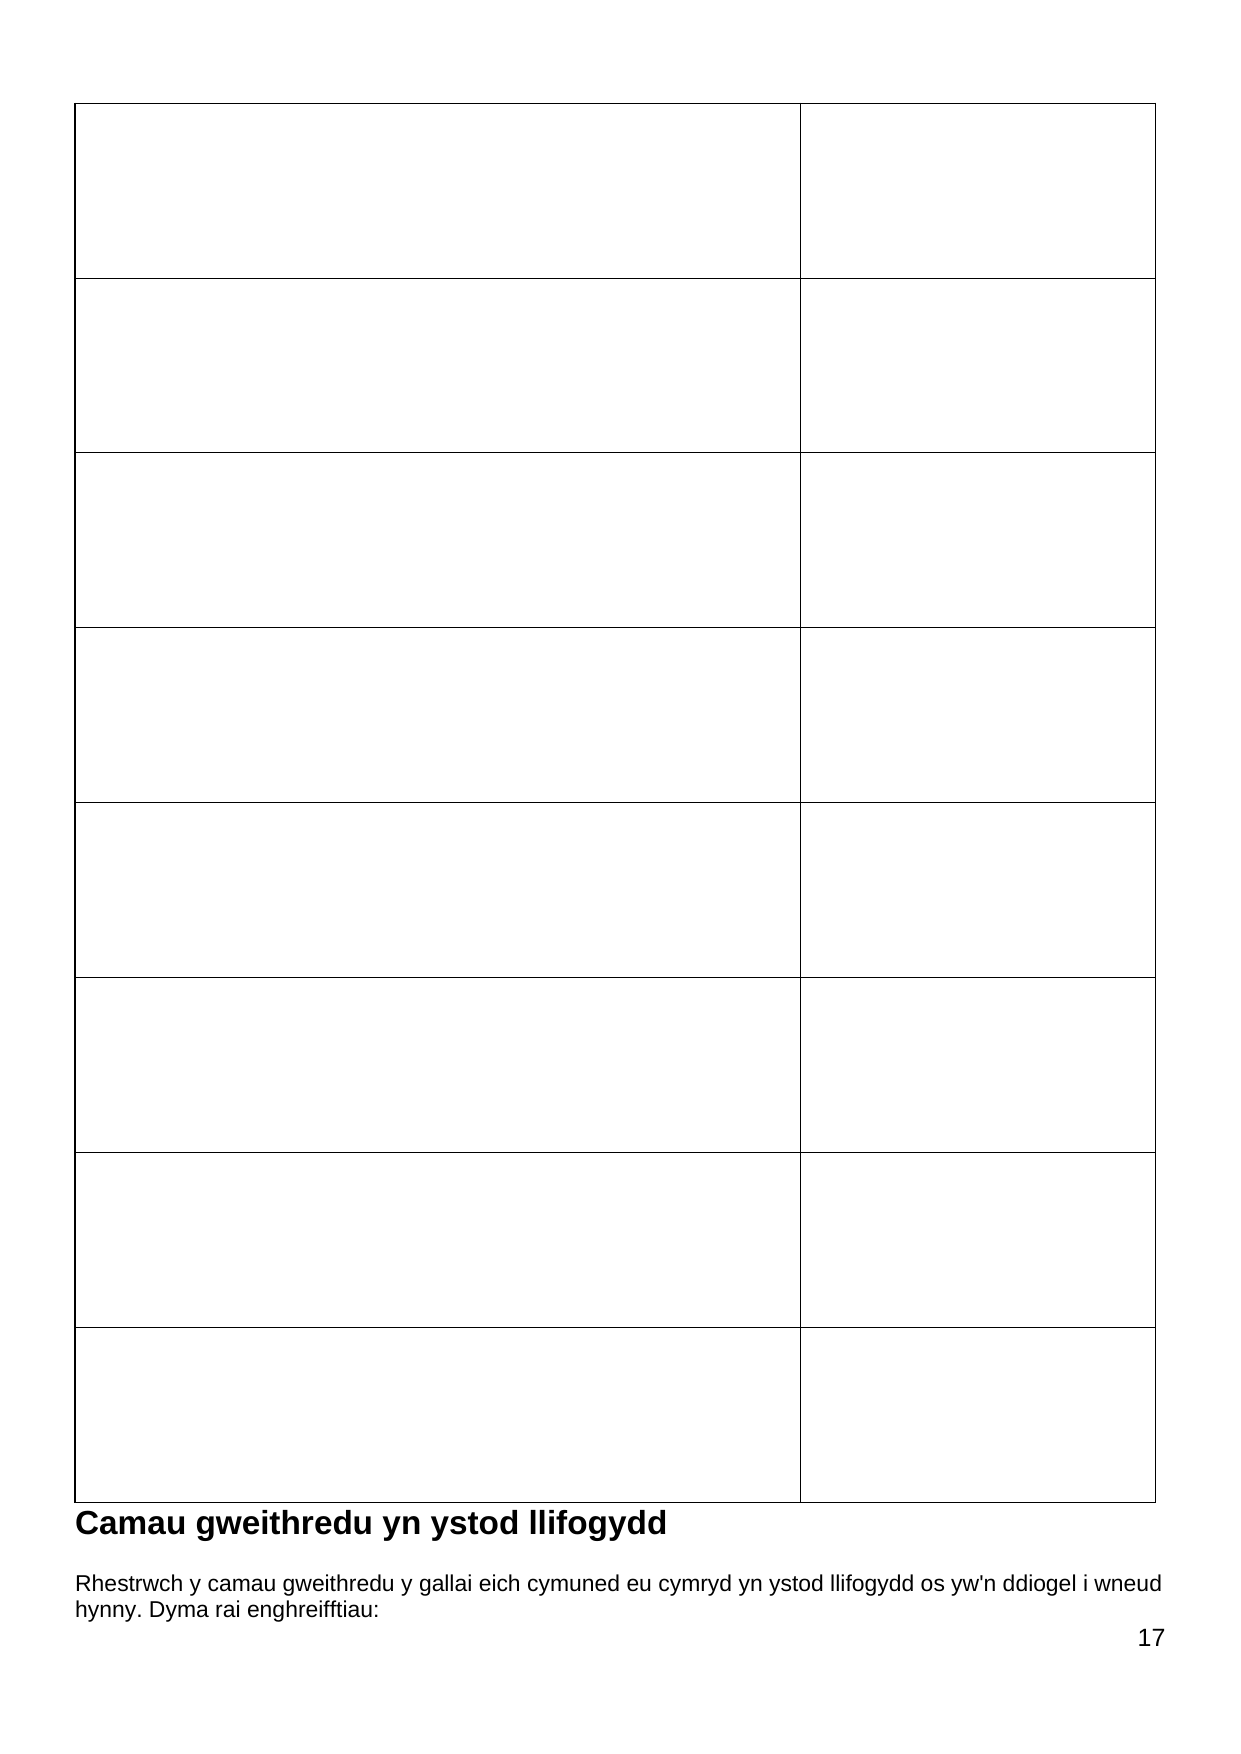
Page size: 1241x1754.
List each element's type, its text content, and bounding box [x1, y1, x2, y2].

table_cell [76, 1328, 800, 1502]
table_cell [76, 1153, 800, 1327]
table_cell [801, 803, 1155, 977]
table_cell [76, 104, 800, 277]
table_cell [801, 279, 1155, 452]
table_cell [801, 1153, 1155, 1327]
table_cell [76, 628, 800, 802]
table_cell [76, 279, 800, 452]
table_cell [76, 453, 800, 627]
table_cell [801, 104, 1155, 277]
table_cell [801, 453, 1155, 627]
table_cell [801, 978, 1155, 1152]
table_cell [76, 978, 800, 1152]
table_cell [76, 803, 800, 977]
table_cell [801, 628, 1155, 802]
text Camau gweithredu yn ystod llifogydd Rhestrwch y camau gweithredu y gallai eich cymuned eu cymryd yn ystod llifogydd os yw'n ddiogel i wneud hynny. Dyma rai enghreifftiau: [75, 1503, 1165, 1623]
table_cell [801, 1328, 1155, 1502]
